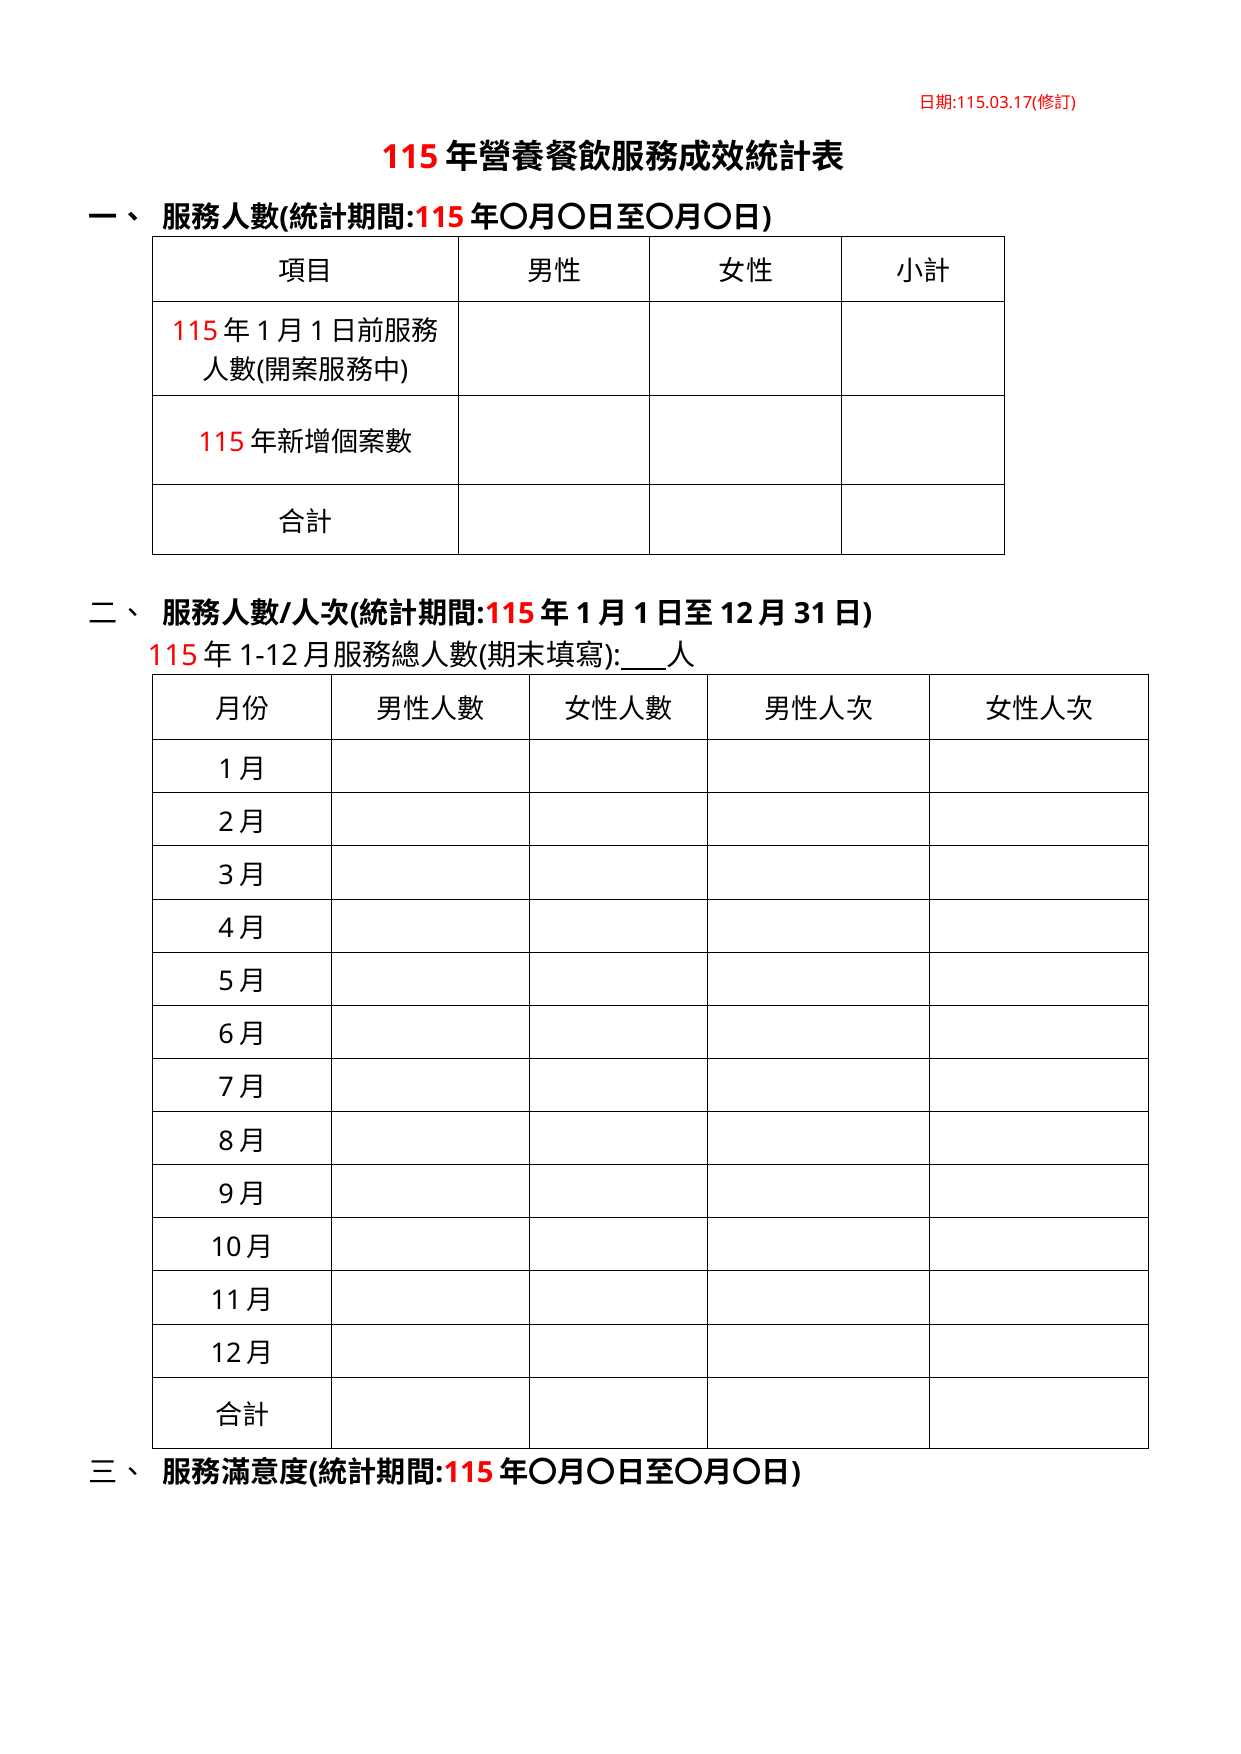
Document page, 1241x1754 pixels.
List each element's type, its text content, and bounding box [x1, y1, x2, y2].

table_cell [530, 1165, 707, 1217]
table_cell [930, 1325, 1148, 1377]
table_cell [930, 740, 1148, 792]
table_cell [708, 1325, 929, 1377]
table_cell [708, 740, 929, 792]
table_cell [708, 846, 929, 898]
table_header 男性人數 [332, 675, 529, 739]
table_cell [708, 1006, 929, 1058]
table_cell 2月 [153, 793, 331, 845]
table_cell [459, 485, 649, 554]
table_cell [332, 953, 529, 1005]
table_cell 合計 [153, 485, 458, 554]
table_cell 12月 [153, 1325, 331, 1377]
table_cell [708, 1378, 929, 1447]
table_cell [530, 793, 707, 845]
table_header 月份 [153, 675, 331, 739]
table_cell [930, 900, 1148, 952]
table_cell 3月 [153, 846, 331, 898]
list 服務滿意度(統計期間:115年〇月〇日至〇月〇日) [89, 1448, 1137, 1491]
table_cell [530, 1271, 707, 1323]
table_cell 10月 [153, 1218, 331, 1270]
table_cell [650, 396, 841, 483]
table_cell [708, 1218, 929, 1270]
table_cell [930, 1378, 1148, 1447]
table_cell 1月 [153, 740, 331, 792]
table_cell [708, 793, 929, 845]
table_cell [332, 1006, 529, 1058]
table_header 女性 [650, 237, 841, 301]
table_cell [650, 302, 841, 395]
table_cell 4月 [153, 900, 331, 952]
table_cell 7月 [153, 1059, 331, 1111]
table_cell [708, 953, 929, 1005]
table_cell [530, 1325, 707, 1377]
text 115年營養餐飲服務成效統計表 [89, 118, 1137, 181]
table_cell [930, 1165, 1148, 1217]
table_cell [708, 1271, 929, 1323]
table_cell [930, 1059, 1148, 1111]
table_cell [842, 396, 1004, 483]
table_cell 9月 [153, 1165, 331, 1217]
table_cell 6月 [153, 1006, 331, 1058]
table_header 項目 [153, 237, 458, 301]
table_cell [530, 953, 707, 1005]
table_cell [332, 793, 529, 845]
table_cell [530, 846, 707, 898]
table_header 男性人次 [708, 675, 929, 739]
table_cell [930, 953, 1148, 1005]
table_header 女性人次 [930, 675, 1148, 739]
table_cell 5月 [153, 953, 331, 1005]
table_cell [459, 396, 649, 483]
table_cell [708, 900, 929, 952]
table_cell [930, 846, 1148, 898]
table_cell [332, 740, 529, 792]
table_cell 8月 [153, 1112, 331, 1164]
table_cell [650, 485, 841, 554]
table_cell [530, 900, 707, 952]
text 115年1-12月服務總人數(期末填寫): 人 [140, 632, 1137, 674]
table_cell [332, 1378, 529, 1447]
table_cell [332, 1112, 529, 1164]
table_cell [530, 1378, 707, 1447]
table_cell [930, 793, 1148, 845]
table_cell [459, 302, 649, 395]
list 服務人數(統計期間:115年〇月〇日至〇月〇日) [89, 193, 1137, 236]
table_cell [530, 1112, 707, 1164]
table_cell 合計 [153, 1378, 331, 1447]
table_cell [708, 1059, 929, 1111]
table_cell [332, 1059, 529, 1111]
table_cell [930, 1218, 1148, 1270]
table_cell [708, 1165, 929, 1217]
table_cell [332, 1218, 529, 1270]
table_cell [842, 485, 1004, 554]
list 服務人數/人次(統計期間:115年1月1日至12月31日) [89, 589, 1137, 632]
table_cell [930, 1112, 1148, 1164]
table_cell [530, 740, 707, 792]
table_cell 115年新增個案數 [153, 396, 458, 483]
table_cell [332, 846, 529, 898]
table_cell [530, 1059, 707, 1111]
table_cell [930, 1006, 1148, 1058]
table_cell [332, 1165, 529, 1217]
table_cell [332, 1271, 529, 1323]
table_cell [332, 1325, 529, 1377]
table_cell [842, 302, 1004, 395]
table_cell [332, 900, 529, 952]
table_cell [530, 1006, 707, 1058]
table_header 男性 [459, 237, 649, 301]
table_cell [708, 1112, 929, 1164]
table_cell [930, 1271, 1148, 1323]
table_cell 11月 [153, 1271, 331, 1323]
table_header 小計 [842, 237, 1004, 301]
table_header 女性人數 [530, 675, 707, 739]
table_cell [530, 1218, 707, 1270]
table_cell 115年1月1日前服務人數(開案服務中) [153, 302, 458, 395]
